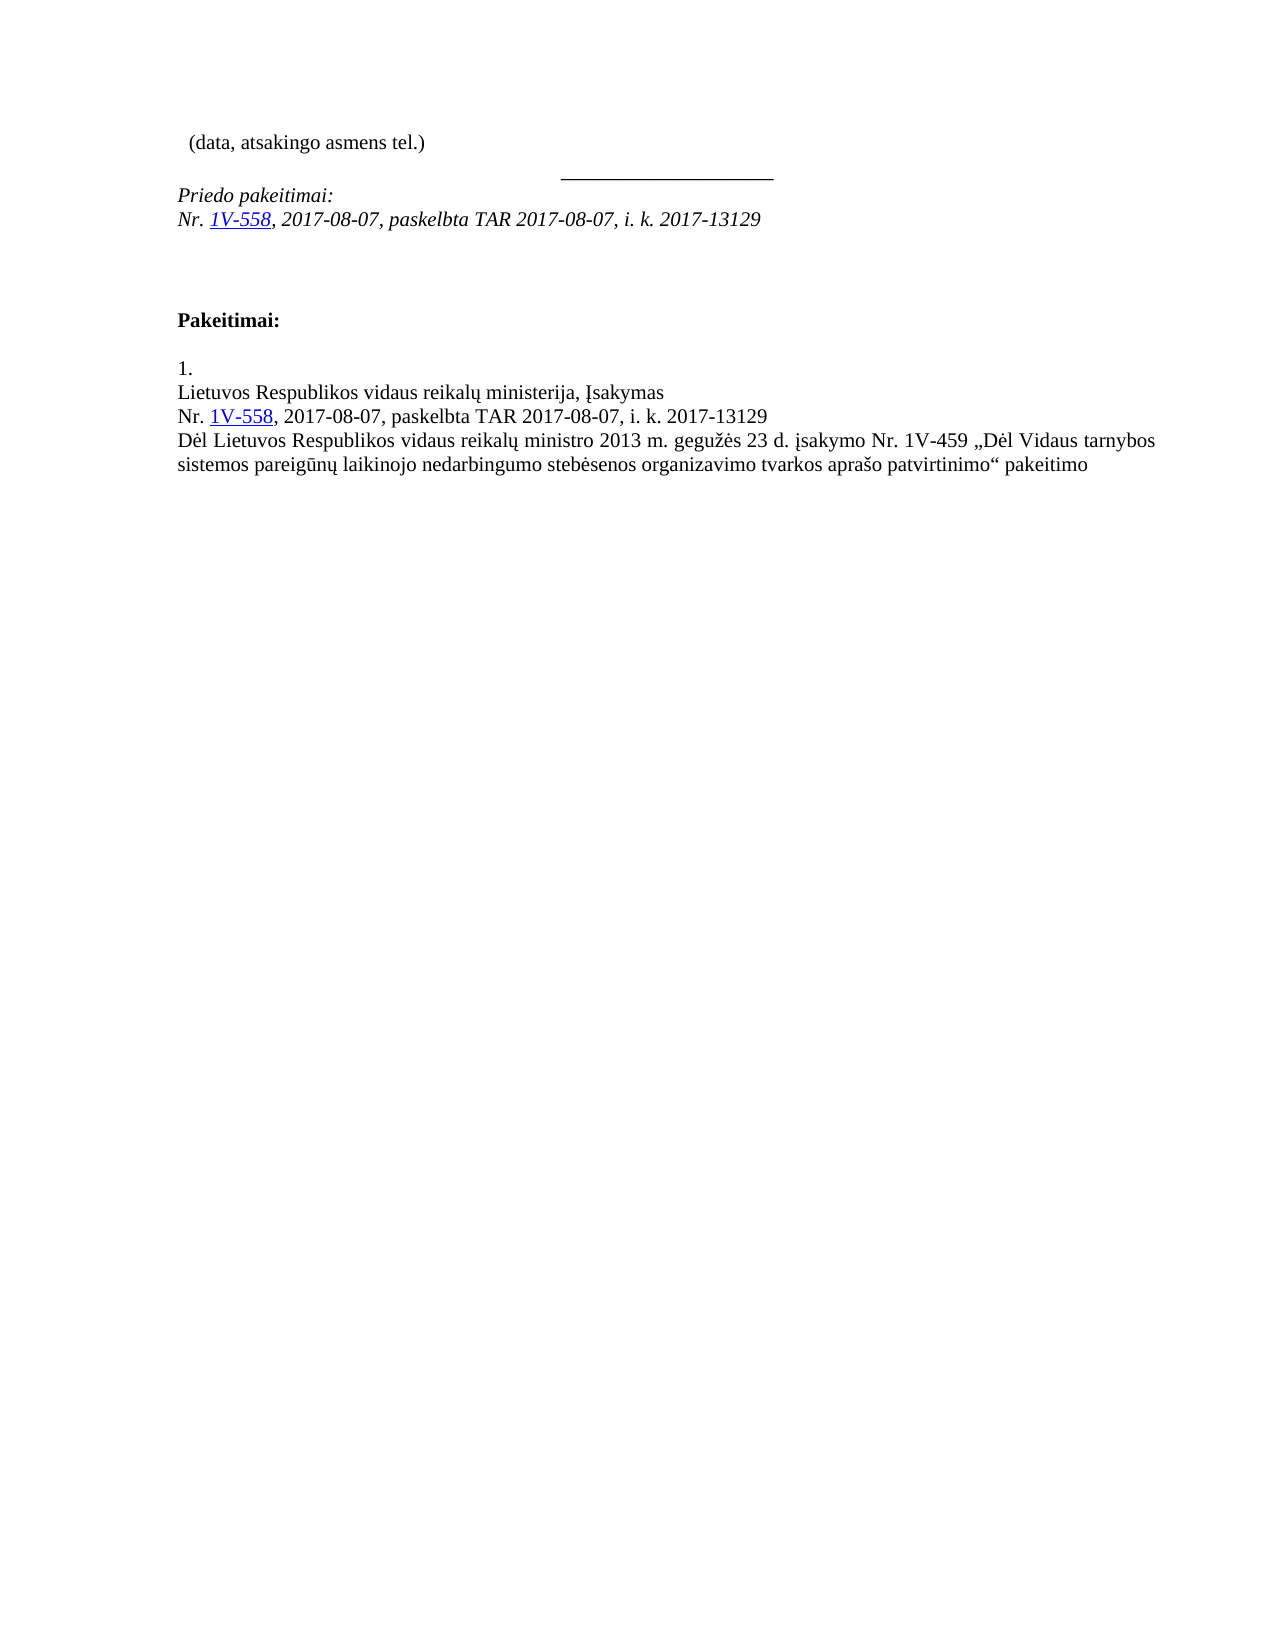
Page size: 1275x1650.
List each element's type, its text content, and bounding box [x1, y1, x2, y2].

text Nr. 1V-558, 2017-08-07, paskelbta TAR 2017-08-07, i. k. 2017-13129 [177, 404, 1157, 428]
table_cell (data, atsakingo asmens tel.) [177, 118, 548, 154]
text Nr. 1V-558, 2017-08-07, paskelbta TAR 2017-08-07, i. k. 2017-13129 [177, 207, 1157, 231]
text Priedo pakeitimai: [177, 183, 1157, 207]
text Pakeitimai: [177, 308, 1157, 332]
text _________________ [177, 154, 1157, 183]
text 1. [177, 356, 1157, 380]
table_cell [548, 118, 726, 154]
table_cell [726, 118, 1207, 154]
text Dėl Lietuvos Respublikos vidaus reikalų ministro 2013 m. gegužės 23 d. įsakymo Nr. 1V-459 „Dėl Vidaus tarnybos sistemos pareigūnų laikinojo nedarbingumo stebėsenos organizavimo tvarkos aprašo patvirtinimo“ pakeitimo [177, 428, 1157, 476]
text Lietuvos Respublikos vidaus reikalų ministerija, Įsakymas [177, 380, 1157, 404]
